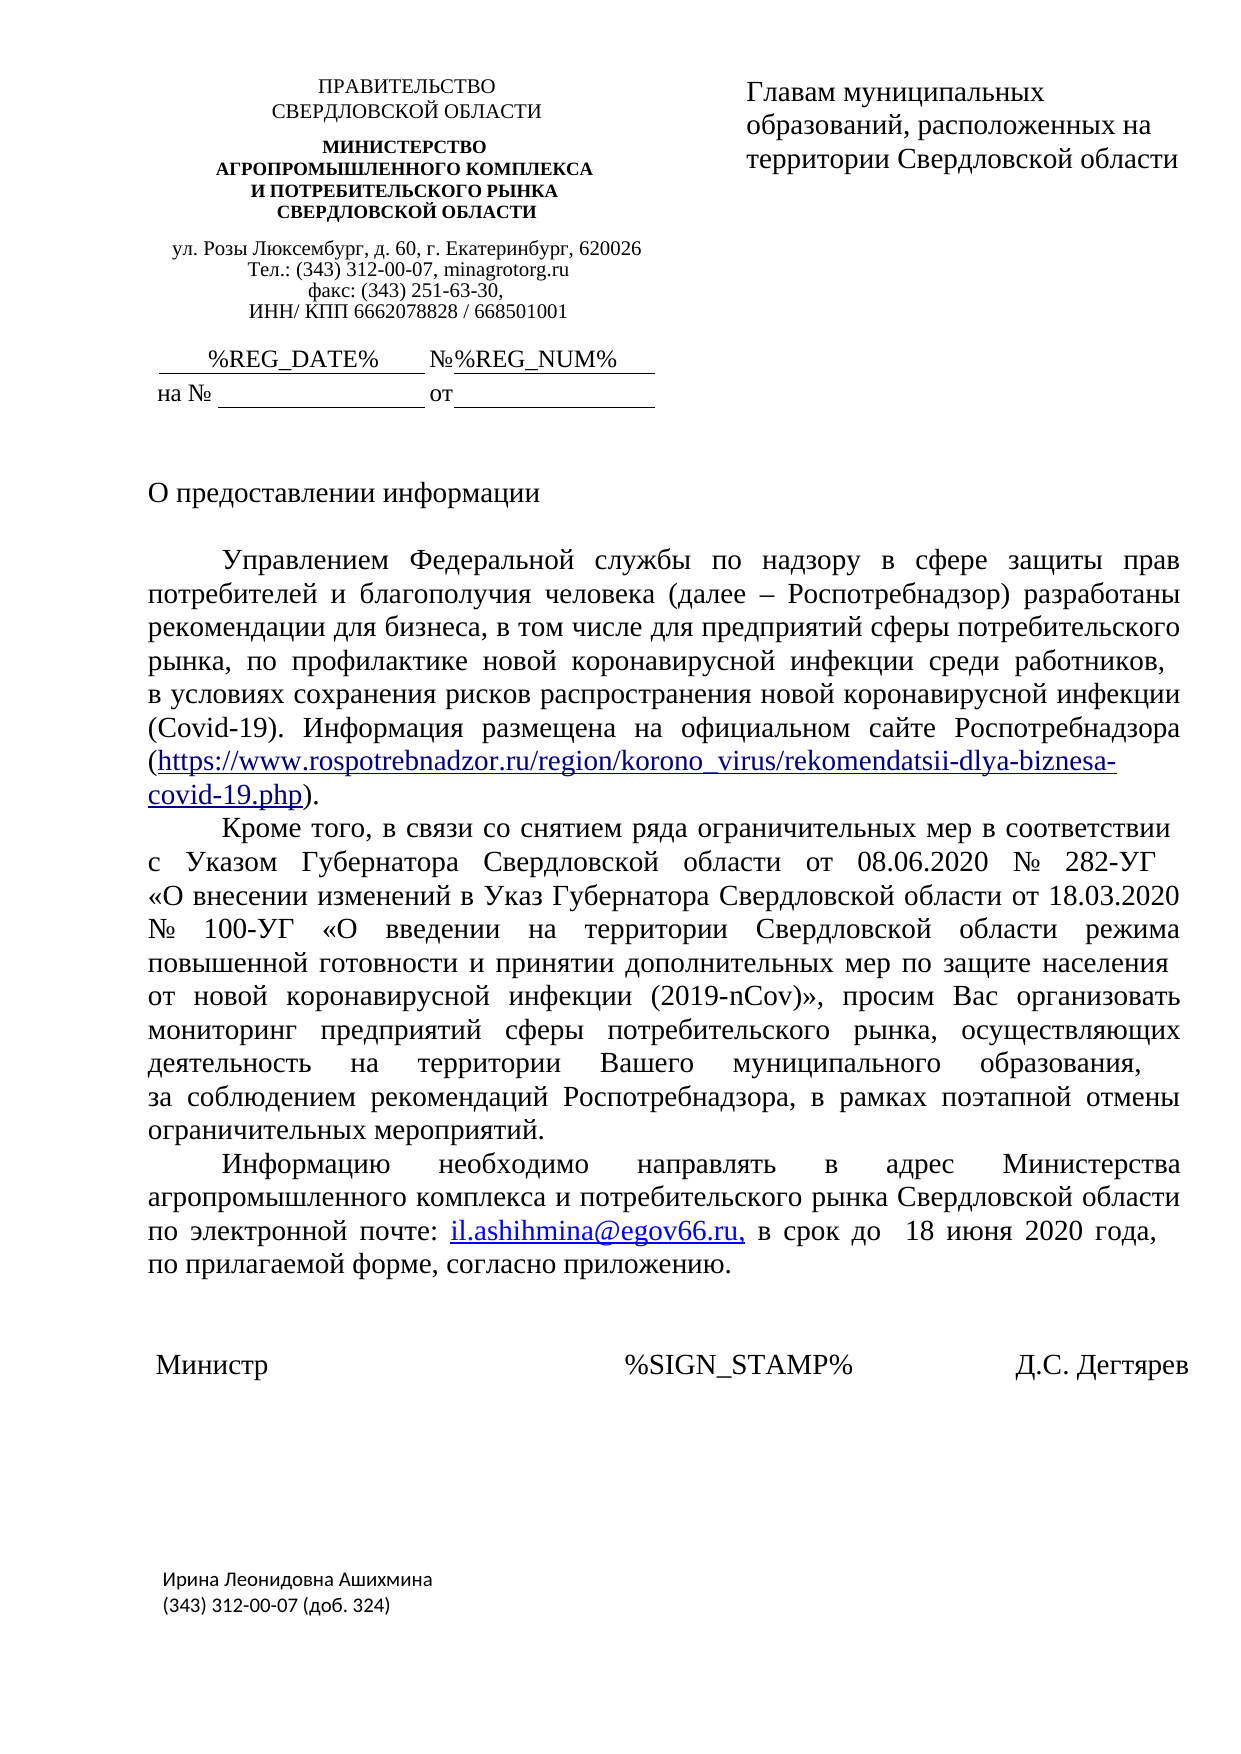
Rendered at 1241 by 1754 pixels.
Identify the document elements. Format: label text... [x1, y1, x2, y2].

table_cell на № [159, 374, 218, 406]
text Кроме того, в связи со снятием ряда ограничительных мер в соответствии с Указом Губернатора Свердловской области от 08.06.2020 № 282-УГ «О внесении изменений в Указ Губернатора Свердловской области от 18.03.2020 № 100-УГ «О введении на территории Свердловской области режима повышенной готовности и принятии дополнительных мер по защите населения от новой коронавирусной инфекции (2019-nCov)», просим Вас организовать мониторинг предприятий сферы потребительского рынка, осуществляющих деятельность на территории Вашего муниципального образования, за соблюдением рекомендаций Роспотребнадзора, в рамках поэтапной отмены ограничительных мероприятий. [148, 811, 1181, 1146]
table_cell [454, 374, 654, 406]
table_header %SIGN_STAMP% [543, 1347, 934, 1381]
table_header [666, 74, 735, 408]
text Управлением Федеральной службы по надзору в сфере защиты прав потребителей и благополучия человека (далее – Роспотребнадзор) разработаны рекомендации для бизнеса, в том числе для предприятий сферы потребительского рынка, по профилактике новой коронавирусной инфекции среди работников, в условиях сохранения рисков распространения новой коронавирусной инфекции (Covid-19). Информация размещена на официальном сайте Роспотребнадзора (https://www.rospotrebnadzor.ru/region/korono_virus/rekomendatsii-dlya-biznesa-covid-19.php). [148, 542, 1181, 811]
table_header Главам муниципальных образований, расположенных на территории Свердловской области [735, 74, 1222, 408]
table_cell от [425, 373, 454, 406]
table_header %REG_NUM% [454, 337, 654, 372]
table_header № [425, 337, 454, 372]
text Информацию необходимо направлять в адрес Министерства агропромышленного комплекса и потребительского рынка Свердловской области по электронной почте: il.ashihmina@egov66.ru, в срок до 18 июня 2020 года, по прилагаемой форме, согласно приложению. [148, 1146, 1181, 1280]
table_cell [218, 374, 425, 406]
table_header ПРАВИТЕЛЬСТВО СВЕРДЛОВСКОЙ ОБЛАСТИ МИНИСТЕРСТВО АГРОПРОМЫШЛЕННОГО КОМПЛЕКСА И ПОТРЕБИТЕЛЬСКОГО РЫНКА СВЕРДЛОВСКОЙ ОБЛАСТИ ул. Розы Люксембург, д. 60, г. Екатеринбург, 620026 Тел.: (343) 312-00-07, minagrotorg.ru факс: (343) 251-63-30, ИНН/ КПП 6662078828 / 668501001 [148, 74, 666, 408]
table_header Д.С. Дегтярев [934, 1347, 1207, 1381]
table_header %REG_DATE% [159, 337, 425, 372]
table_header Министр [144, 1347, 543, 1381]
text О предоставлении информации [148, 475, 1176, 509]
